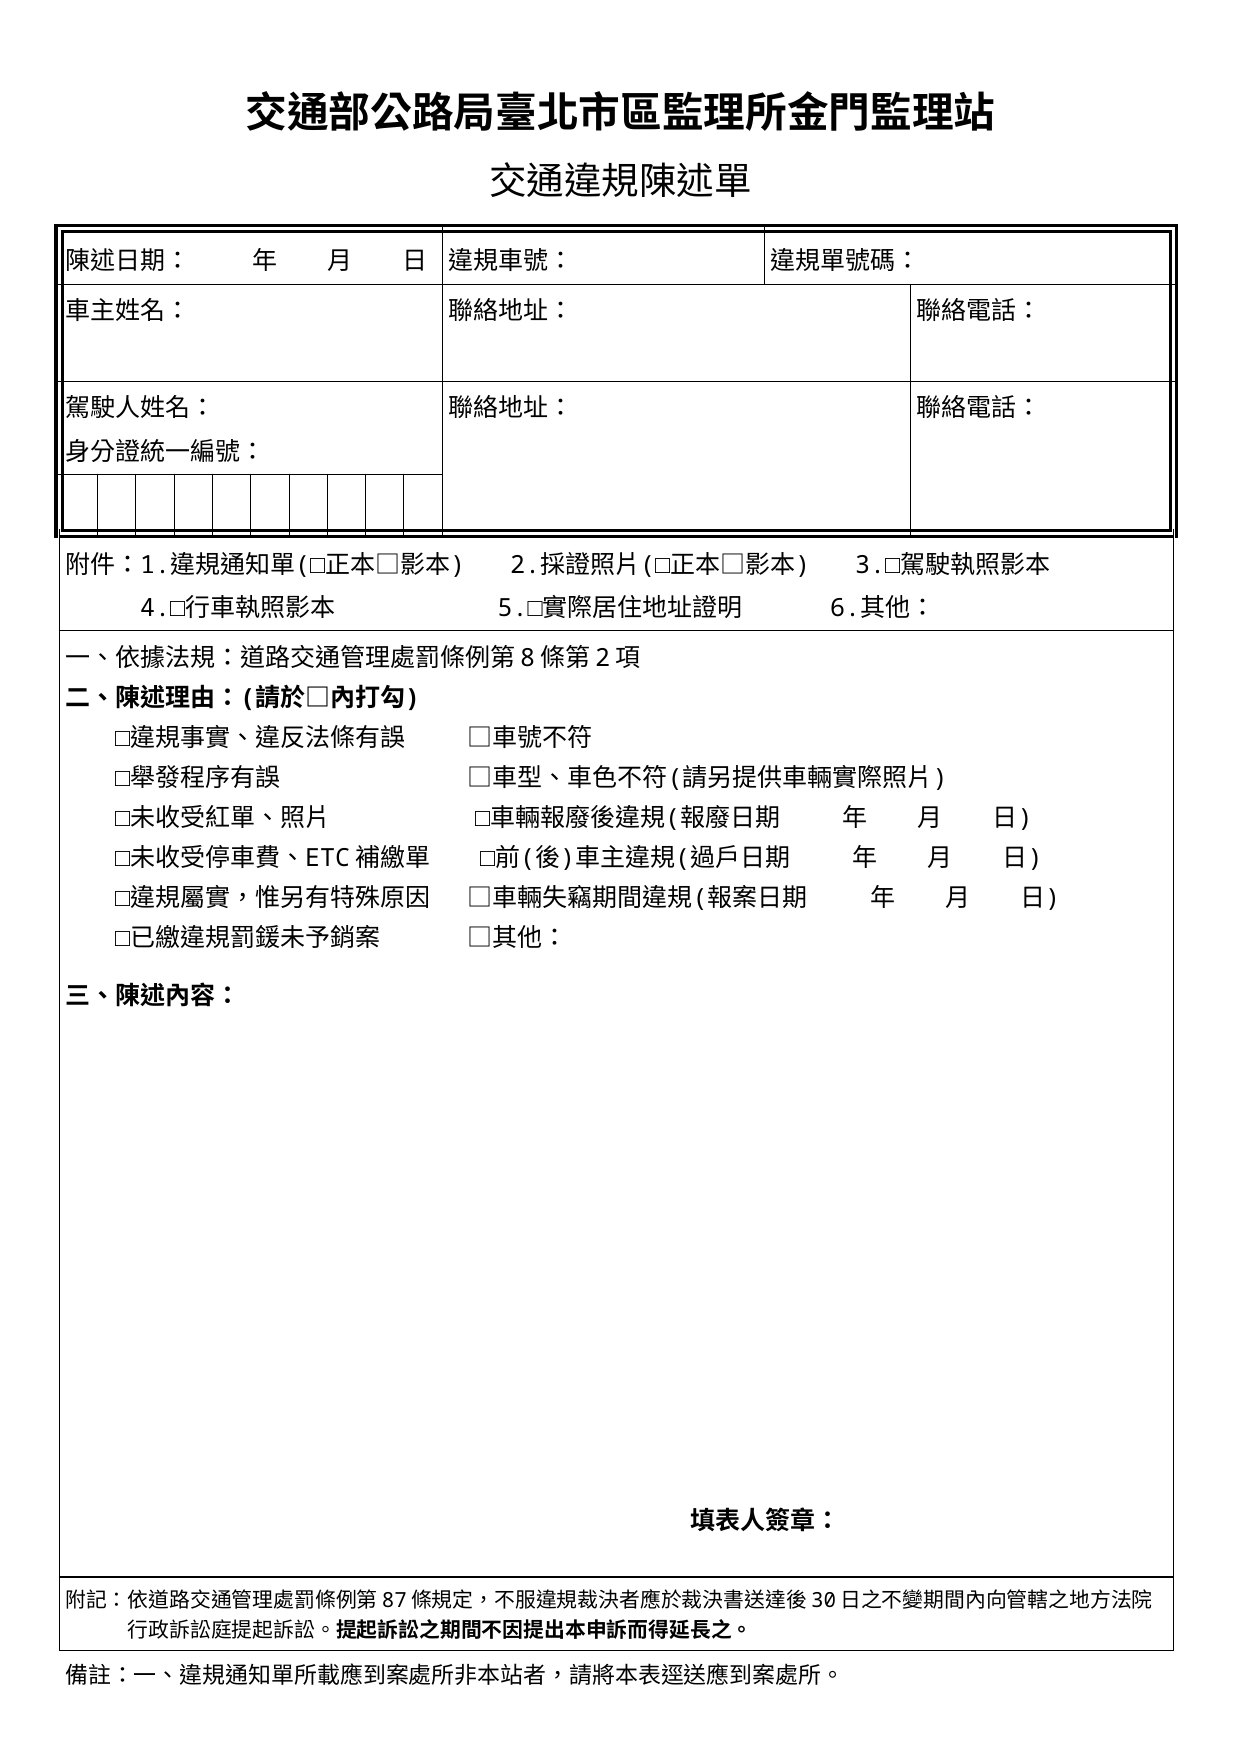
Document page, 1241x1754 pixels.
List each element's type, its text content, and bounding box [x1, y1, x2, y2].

table_cell [213, 475, 250, 529]
table_cell 備註：一、違規通知單所載應到案處所非本站者，請將本表逕送應到案處所。 [59, 1651, 1173, 1696]
table_cell 一、依據法規：道路交通管理處罰條例第8條第2項 二、陳述理由：(請於□內打勾) □違規事實、違反法條有誤 □車號不符 □舉發程序有誤 □車型、車色不符(請另提供車輛實際照片) □未收受紅單、照片 E □車輛報廢後違規(報廢日期 年 月 日) □未收受停車費、ETC補繳單E □前(後)車主違規(過戶日期 年 月 日) □違規屬實，惟另有特殊原因 □車輛失竊期間違規(報案日期 年 月 日) □已繳違規罰鍰未予銷案 □其他： 三、陳述內容： 填表人簽章： [60, 631, 1173, 1576]
text 交通部公路局臺北市區監理所金門監理站 [59, 79, 1181, 139]
table_cell [98, 475, 135, 529]
table_cell 車主姓名： [64, 285, 442, 381]
table_cell 聯絡電話： [911, 382, 1169, 529]
table_cell 聯絡地址： [443, 382, 910, 529]
table_cell 附記：依道路交通管理處罰條例第87條規定，不服違規裁決者應於裁決書送達後30日之不變期間內向管轄之地方法院行政訴訟庭提起訴訟。提起訴訟之期間不因提出本申訴而得延長之。 [60, 1578, 1173, 1650]
table_header 違規單號碼： [765, 227, 1173, 283]
table_cell [366, 475, 403, 529]
table_header 陳述日期： 年 月 日 [59, 227, 442, 283]
table_cell 聯絡電話： [911, 285, 1169, 381]
table_cell [328, 475, 365, 529]
table_cell [175, 475, 212, 529]
table_cell [911, 529, 1173, 535]
table_cell 聯絡地址： [443, 285, 910, 381]
text 交通違規陳述單 [59, 151, 1181, 205]
table_cell [404, 475, 442, 529]
table_cell [64, 475, 97, 529]
table_cell 駕駛人姓名： 身分證統一編號： [64, 382, 442, 473]
table_cell [251, 475, 289, 529]
table_cell [136, 475, 174, 529]
table_cell 附件：1.違規通知單(□正本□影本) 2.採證照片(□正本□影本) 3.□駕駛執照影本 4.□行車執照影本 5.□實際居住地址證明 6.其他： [60, 538, 1173, 630]
table_cell [290, 475, 327, 529]
table_header 違規車號： [443, 233, 764, 283]
